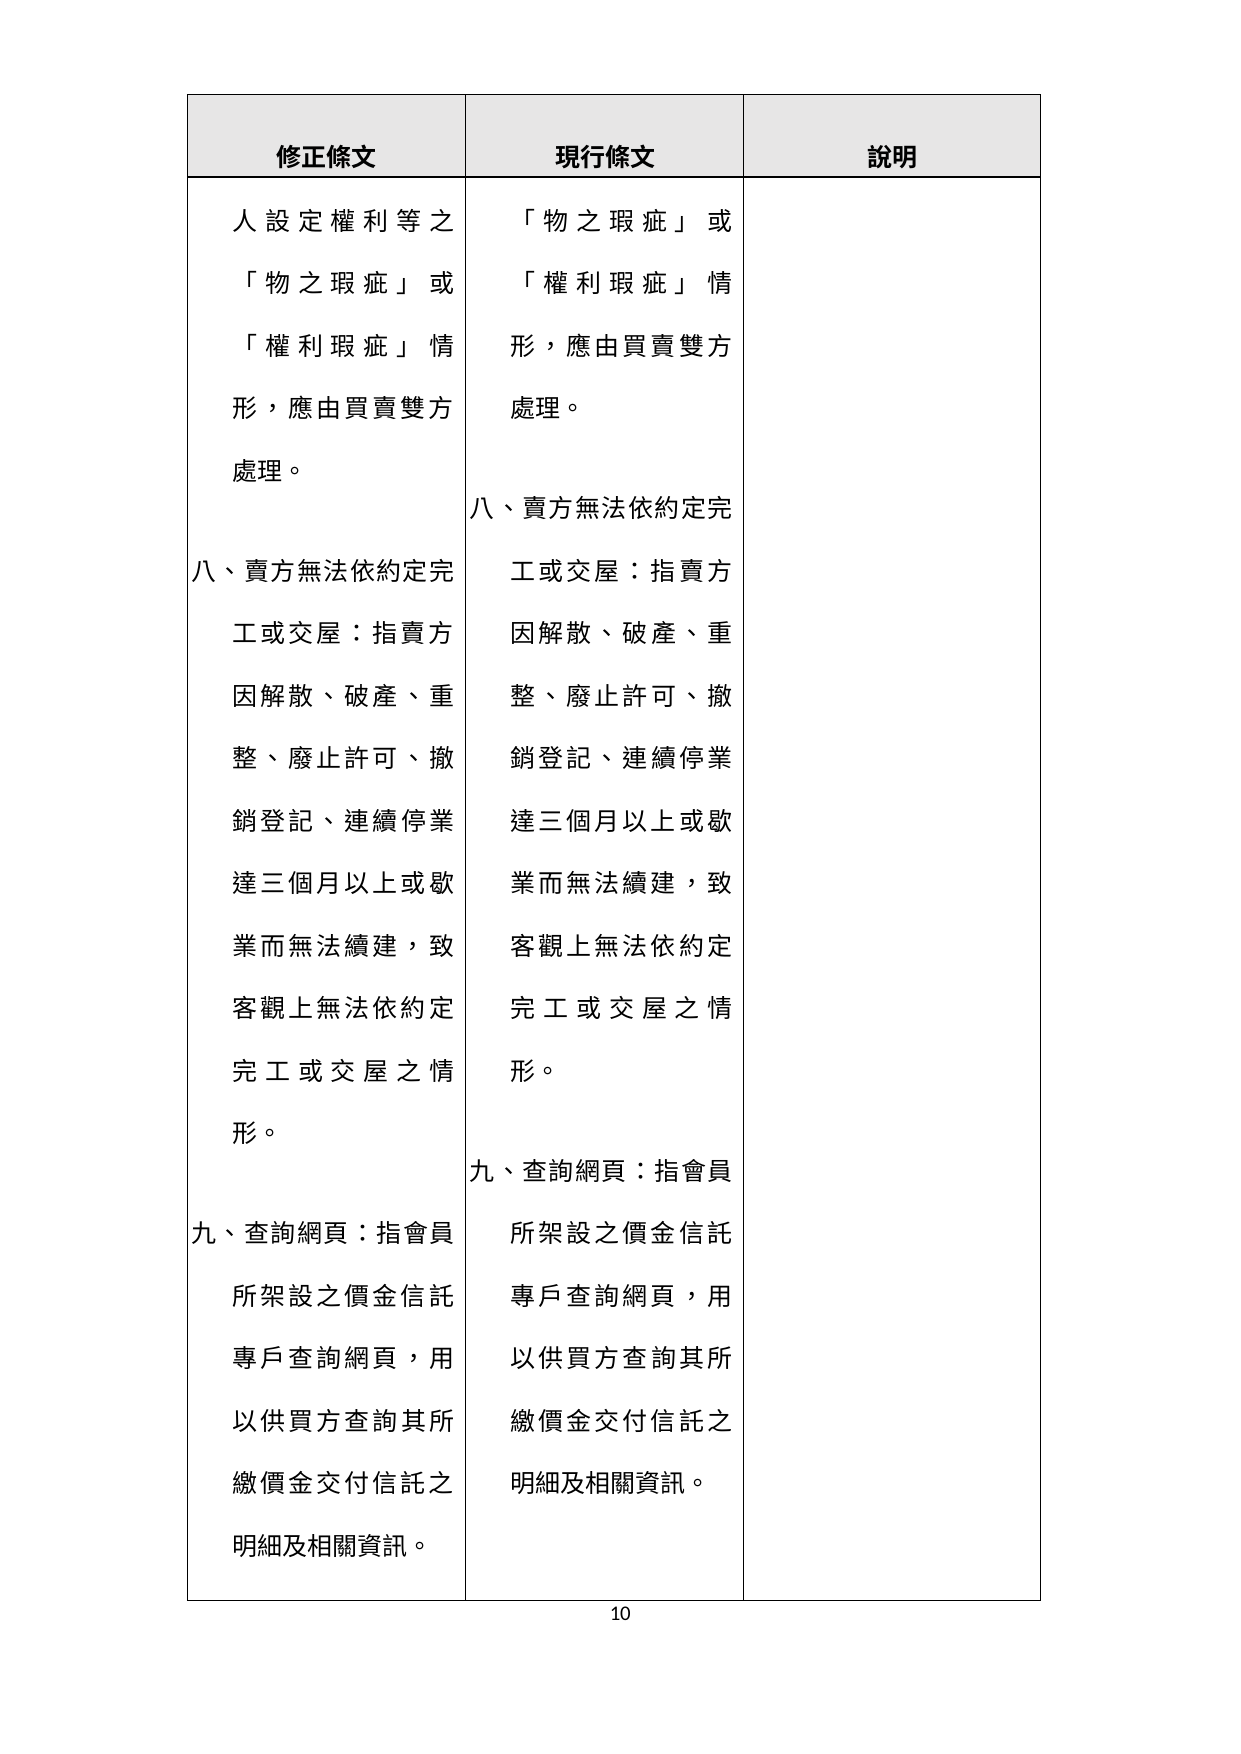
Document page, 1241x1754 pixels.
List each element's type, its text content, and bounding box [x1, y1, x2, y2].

table_cell 人設定權利等之「物之瑕疵」或「權利瑕疵」情形，應由買賣雙方處理。 八、賣方無法依約定完工或交屋：指賣方因解散、破產、重整、廢止許可、撤銷登記、連續停業達三個月以上或歇業而無法續建，致客觀上無法依約定完工或交屋之情形。 九、查詢網頁：指會員所架設之價金信託專戶查詢網頁，用以供買方查詢其所繳價金交付信託之明細及相關資訊。 [188, 178, 465, 1600]
table_cell [744, 178, 1040, 1600]
table_header 修正條文 [188, 95, 465, 176]
table_header 現行條文 [466, 95, 743, 176]
table_cell 「物之瑕疵」或「權利瑕疵」情形，應由買賣雙方處理。 八、賣方無法依約定完工或交屋：指賣方因解散、破產、重整、廢止許可、撤銷登記、連續停業達三個月以上或歇業而無法續建，致客觀上無法依約定完工或交屋之情形。 九、查詢網頁：指會員所架設之價金信託專戶查詢網頁，用以供買方查詢其所繳價金交付信託之明細及相關資訊。 [466, 178, 743, 1600]
table_header 說明 [744, 95, 1040, 176]
